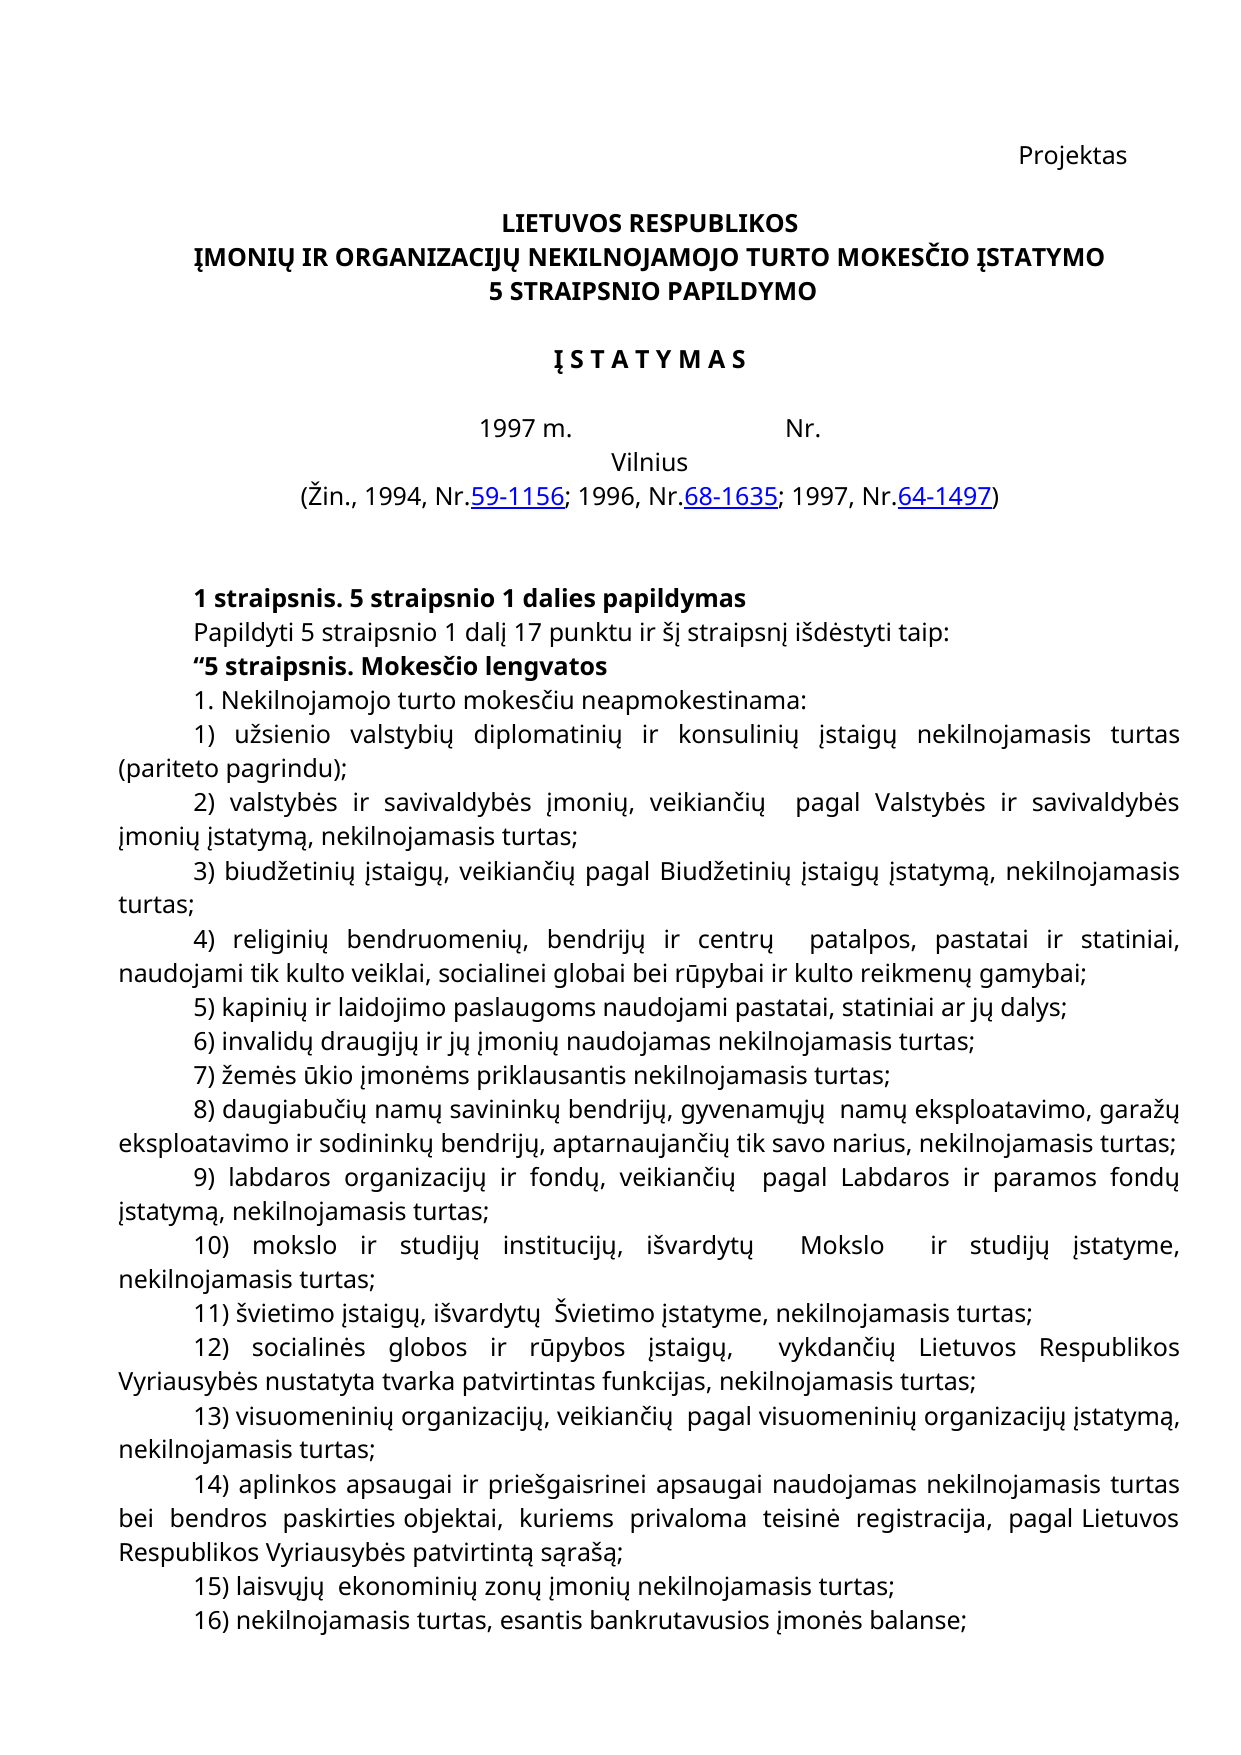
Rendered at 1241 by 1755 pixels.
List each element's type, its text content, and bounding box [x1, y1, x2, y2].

text 3) biudžetinių įstaigų, veikiančių pagal Biudžetinių įstaigų įstatymą, nekilnojamasis turtas; [118, 853, 1181, 921]
text 1) užsienio valstybių diplomatinių ir konsulinių įstaigų nekilnojamasis turtas (pariteto pagrindu); [118, 717, 1181, 785]
text 13) visuomeninių organizacijų, veikiančių pagal visuomeninių organizacijų įstatymą, nekilnojamasis turtas; [118, 1398, 1181, 1466]
text 14) aplinkos apsaugai ir priešgaisrinei apsaugai naudojamas nekilnojamasis turtas bei bendros paskirties objektai, kuriems privaloma teisinė registracija, pagal Lietuvos Respublikos Vyriausybės patvirtintą sąrašą; [118, 1466, 1181, 1568]
text 11) švietimo įstaigų, išvardytų Švietimo įstatyme, nekilnojamasis turtas; [118, 1296, 1181, 1330]
text 12) socialinės globos ir rūpybos įstaigų, vykdančių Lietuvos Respublikos Vyriausybės nustatyta tvarka patvirtintas funkcijas, nekilnojamasis turtas; [118, 1330, 1181, 1398]
text 9) labdaros organizacijų ir fondų, veikiančių pagal Labdaros ir paramos fondų įstatymą, nekilnojamasis turtas; [118, 1160, 1181, 1228]
text 16) nekilnojamasis turtas, esantis bankrutavusios įmonės balanse; [118, 1602, 1181, 1637]
text 5) kapinių ir laidojimo paslaugoms naudojami pastatai, statiniai ar jų dalys; [118, 989, 1181, 1023]
text 8) daugiabučių namų savininkų bendrijų, gyvenamųjų namų eksploatavimo, garažų eksploatavimo ir sodininkų bendrijų, aptarnaujančių tik savo narius, nekilnojamasis turtas; [118, 1092, 1181, 1160]
text 2) valstybės ir savivaldybės įmonių, veikiančių pagal Valstybės ir savivaldybės įmonių įstatymą, nekilnojamasis turtas; [118, 785, 1181, 853]
text “5 straipsnis. Mokesčio lengvatos [118, 649, 1181, 683]
text 1. Nekilnojamojo turto mokesčiu neapmokestinama: [118, 683, 1181, 717]
text Projektas [118, 138, 1181, 172]
text Į S T A T Y M A S [118, 342, 1181, 376]
text ĮMONIŲ IR ORGANIZACIJŲ NEKILNOJAMOJO TURTO MOKESČIO ĮSTATYMO [118, 240, 1181, 274]
text 7) žemės ūkio įmonėms priklausantis nekilnojamasis turtas; [118, 1057, 1181, 1092]
text 1997 m. Nr. [118, 410, 1181, 444]
text 15) laisvųjų ekonominių zonų įmonių nekilnojamasis turtas; [118, 1568, 1181, 1602]
text Vilnius [118, 444, 1181, 478]
text LIETUVOS RESPUBLIKOS [118, 206, 1181, 240]
text (Žin., 1994, Nr.59-1156; 1996, Nr.68-1635; 1997, Nr.64-1497) [118, 478, 1181, 512]
text 4) religinių bendruomenių, bendrijų ir centrų patalpos, pastatai ir statiniai, naudojami tik kulto veiklai, socialinei globai bei rūpybai ir kulto reikmenų gamybai; [118, 921, 1181, 989]
text 5 STRAIPSNIO PAPILDYMO [118, 274, 1181, 308]
text 6) invalidų draugijų ir jų įmonių naudojamas nekilnojamasis turtas; [118, 1023, 1181, 1057]
text 1 straipsnis. 5 straipsnio 1 dalies papildymas [118, 581, 1181, 615]
text Papildyti 5 straipsnio 1 dalį 17 punktu ir šį straipsnį išdėstyti taip: [118, 615, 1181, 649]
text 10) mokslo ir studijų institucijų, išvardytų Mokslo ir studijų įstatyme, nekilnojamasis turtas; [118, 1228, 1181, 1296]
